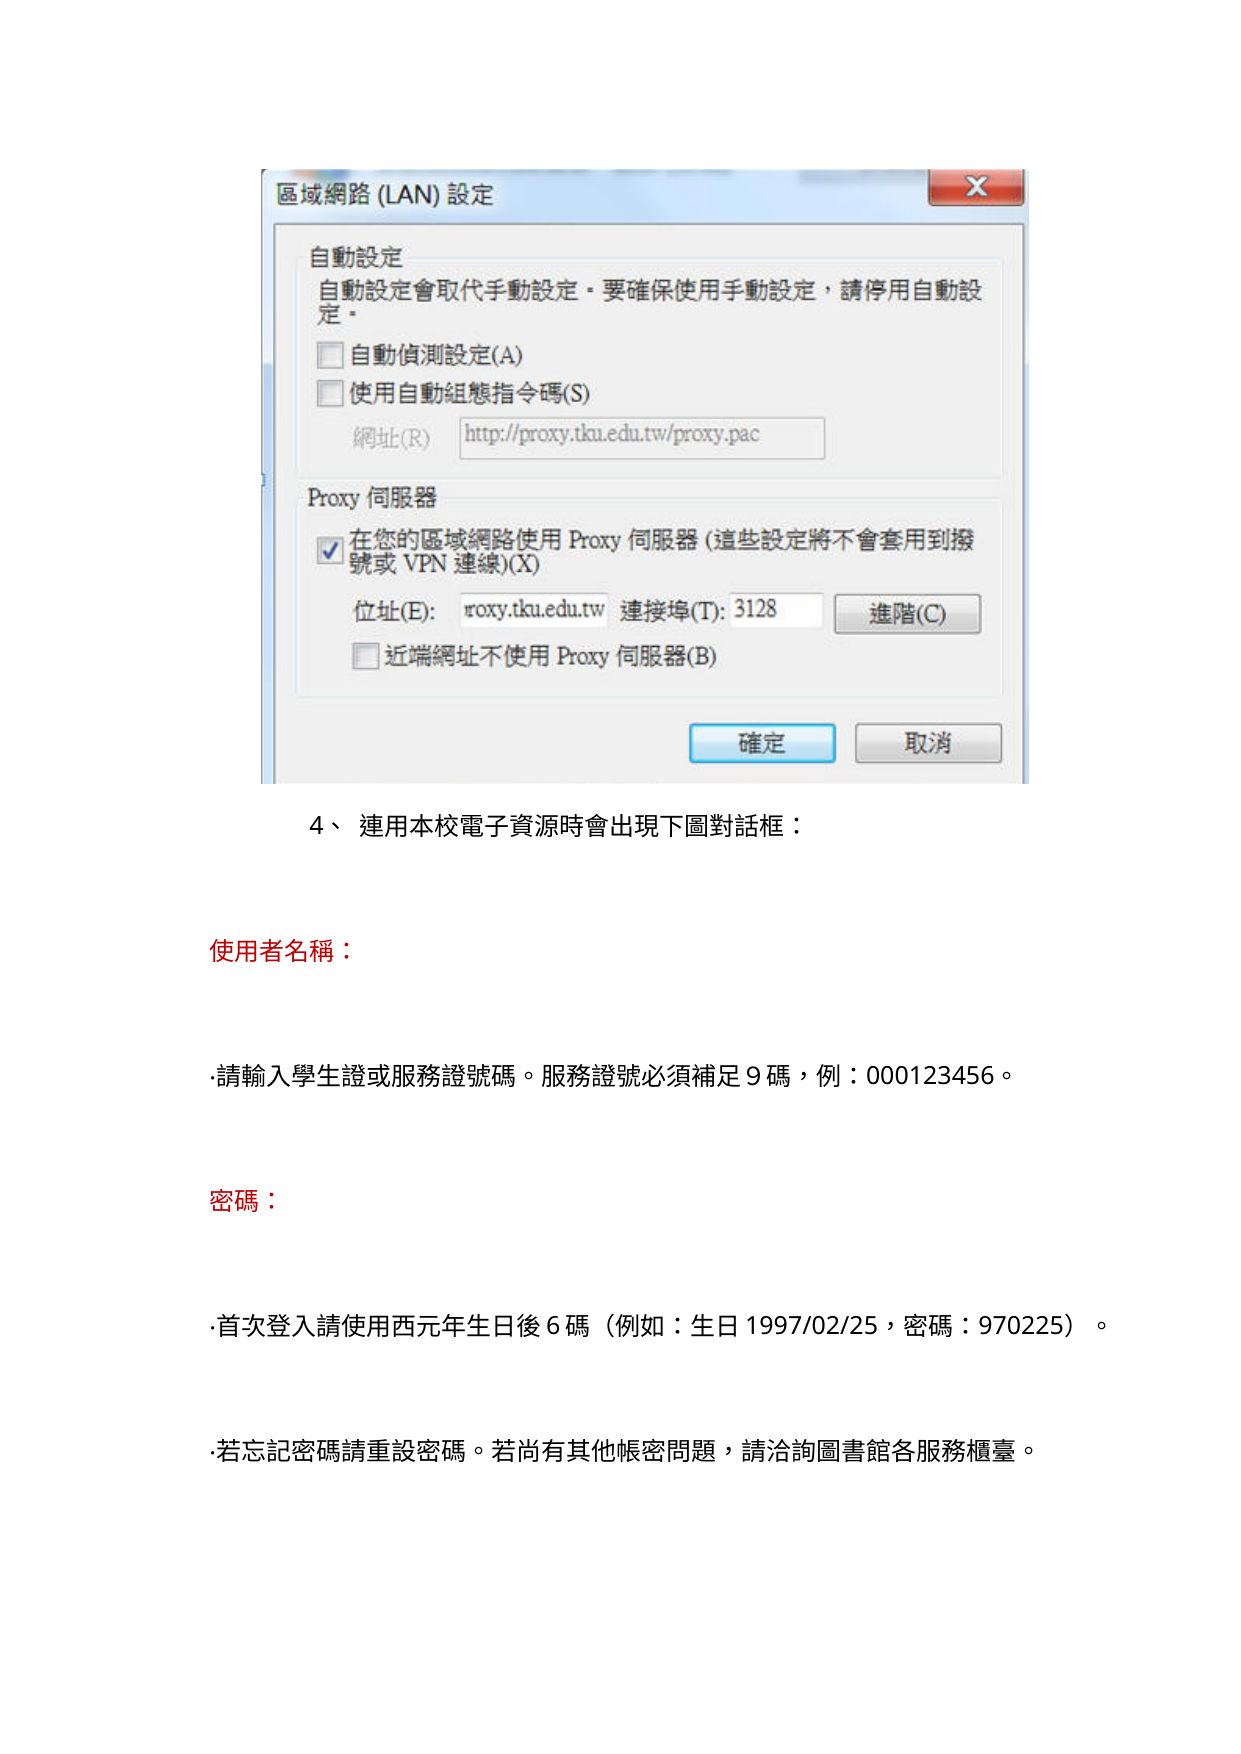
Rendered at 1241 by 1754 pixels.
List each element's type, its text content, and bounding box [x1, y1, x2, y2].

text 使用者名稱： [209, 908, 1165, 971]
list 連用本校電子資源時會出現下圖對話框： [309, 783, 1181, 846]
text 密碼： [209, 1158, 1165, 1221]
text ‧請輸入學生證或服務證號碼。服務證號必須補足９碼，例：000123456。 [209, 1033, 1165, 1096]
text ‧若忘記密碼請重設密碼。若尚有其他帳密問題，請洽詢圖書館各服務櫃臺。 [209, 1408, 1165, 1471]
text ‧首次登入請使用西元年生日後6碼（例如：生日1997/02/25，密碼：970225）。 [209, 1283, 1165, 1346]
